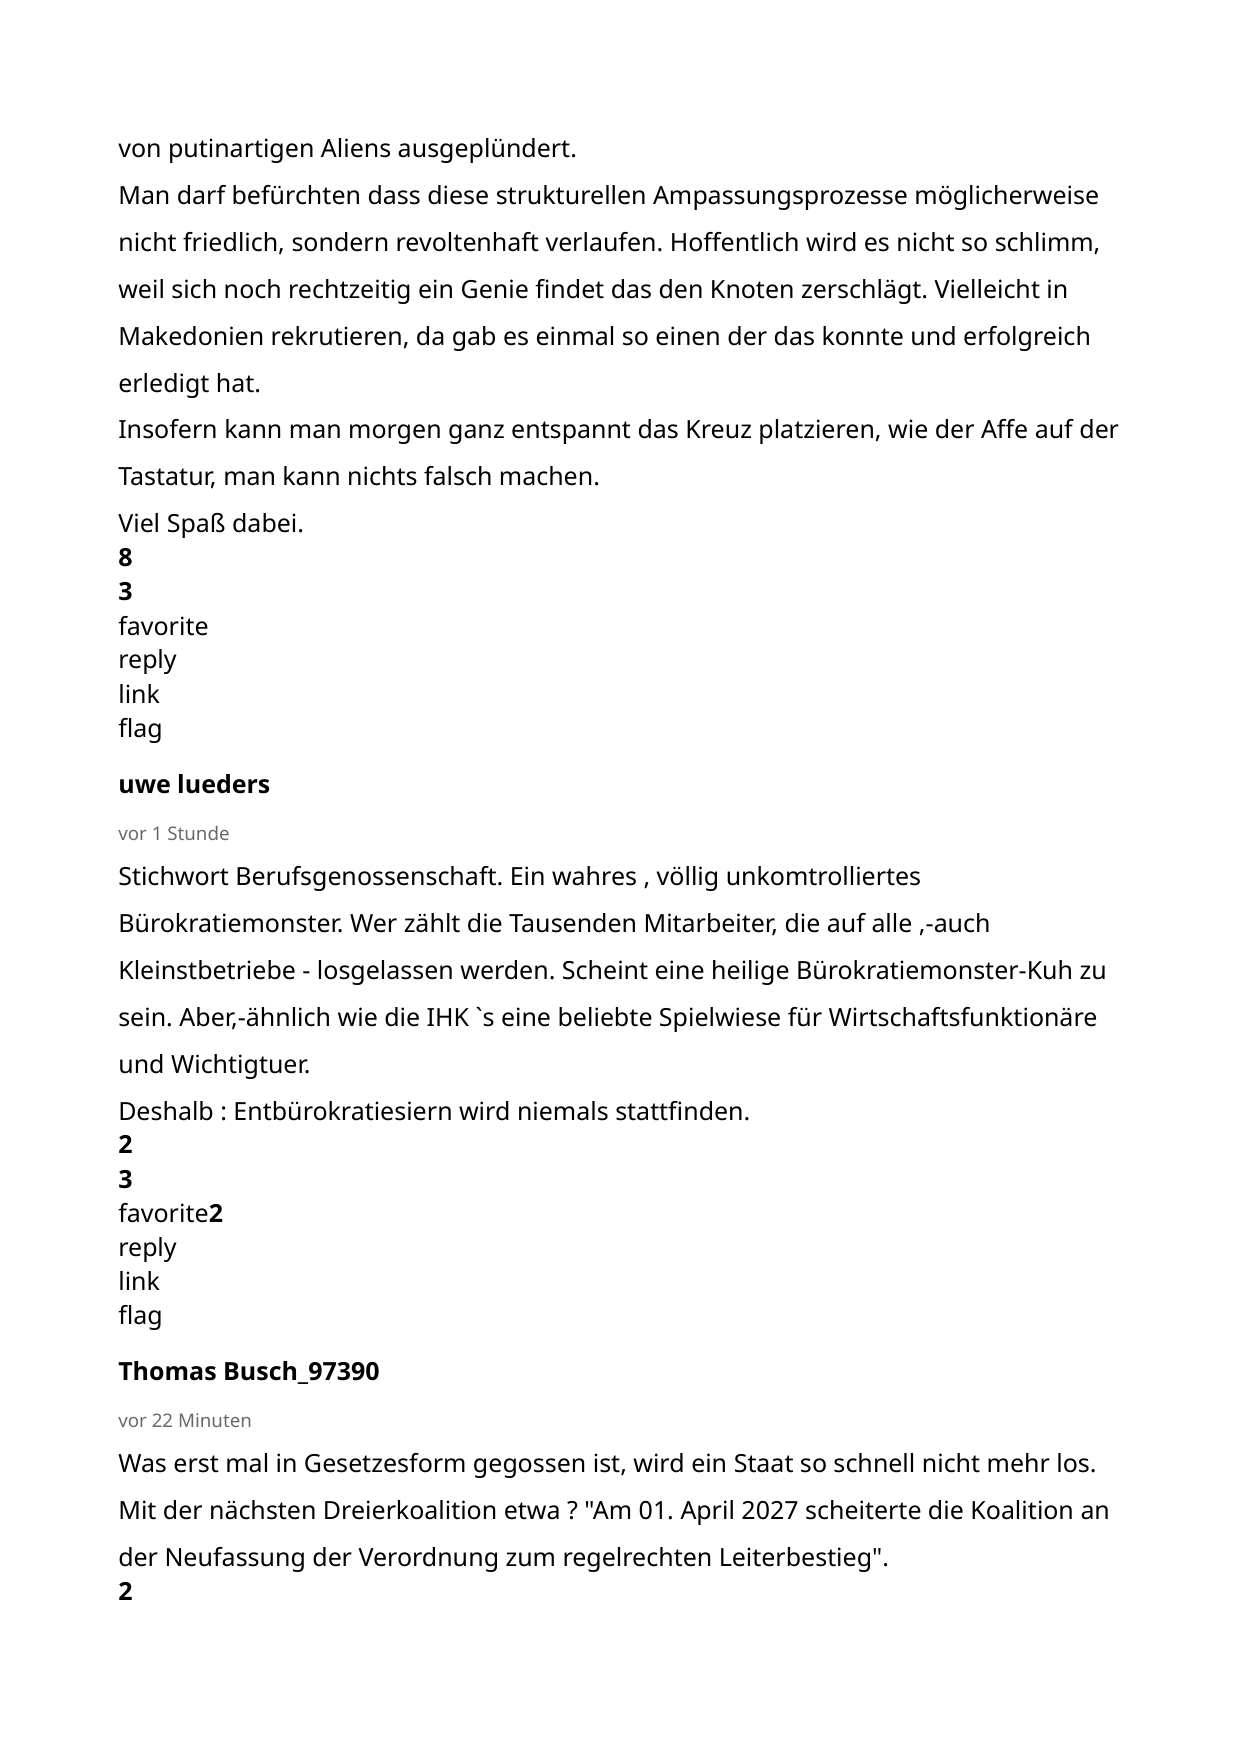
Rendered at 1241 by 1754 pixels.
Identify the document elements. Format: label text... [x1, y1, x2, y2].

text link [118, 1263, 1122, 1297]
text 8 [118, 540, 1122, 574]
text Thomas Busch_97390 [118, 1347, 1114, 1388]
text favorite [118, 608, 1122, 642]
text 3 [118, 1161, 1122, 1195]
text Stichwort Berufsgenossenschaft. Ein wahres , völlig unkomtrolliertes Bürokratiemonster. Wer zählt die Tausenden Mitarbeiter, die auf alle ,-auch Kleinstbetriebe - losgelassen werden. Scheint eine heilige Bürokratiemonster-Kuh zu sein. Aber,-ähnlich wie die IHK ˋs eine beliebte Spielwiese für Wirtschaftsfunktionäre und Wichtigtuer. Deshalb : Entbürokratiesiern wird niemals stattfinden. [118, 846, 1122, 1127]
text 2 [118, 1574, 1122, 1608]
text flag [118, 1297, 1122, 1332]
text vor 22 Minuten [118, 1403, 1122, 1433]
text reply [118, 642, 1122, 676]
text 3 [118, 574, 1122, 608]
text flag [118, 710, 1122, 744]
text favorite2 [118, 1195, 1122, 1229]
text 2 [118, 1127, 1122, 1161]
text von putinartigen Aliens ausgeplündert. Man darf befürchten dass diese strukturellen Ampassungsprozesse möglicherweise nicht friedlich, sondern revoltenhaft verlaufen. Hoffentlich wird es nicht so schlimm, weil sich noch rechtzeitig ein Genie findet das den Knoten zerschlägt. Vielleicht in Makedonien rekrutieren, da gab es einmal so einen der das konnte und erfolgreich erledigt hat. Insofern kann man morgen ganz entspannt das Kreuz platzieren, wie der Affe auf der Tastatur, man kann nichts falsch machen. Viel Spaß dabei. [118, 118, 1122, 540]
text Was erst mal in Gesetzesform gegossen ist, wird ein Staat so schnell nicht mehr los. Mit der nächsten Dreierkoalition etwa ? "Am 01. April 2027 scheiterte die Koalition an der Neufassung der Verordnung zum regelrechten Leiterbestieg". [118, 1433, 1122, 1574]
text reply [118, 1229, 1122, 1263]
text uwe lueders [118, 760, 1114, 801]
text link [118, 676, 1122, 710]
text vor 1 Stunde [118, 816, 1122, 846]
